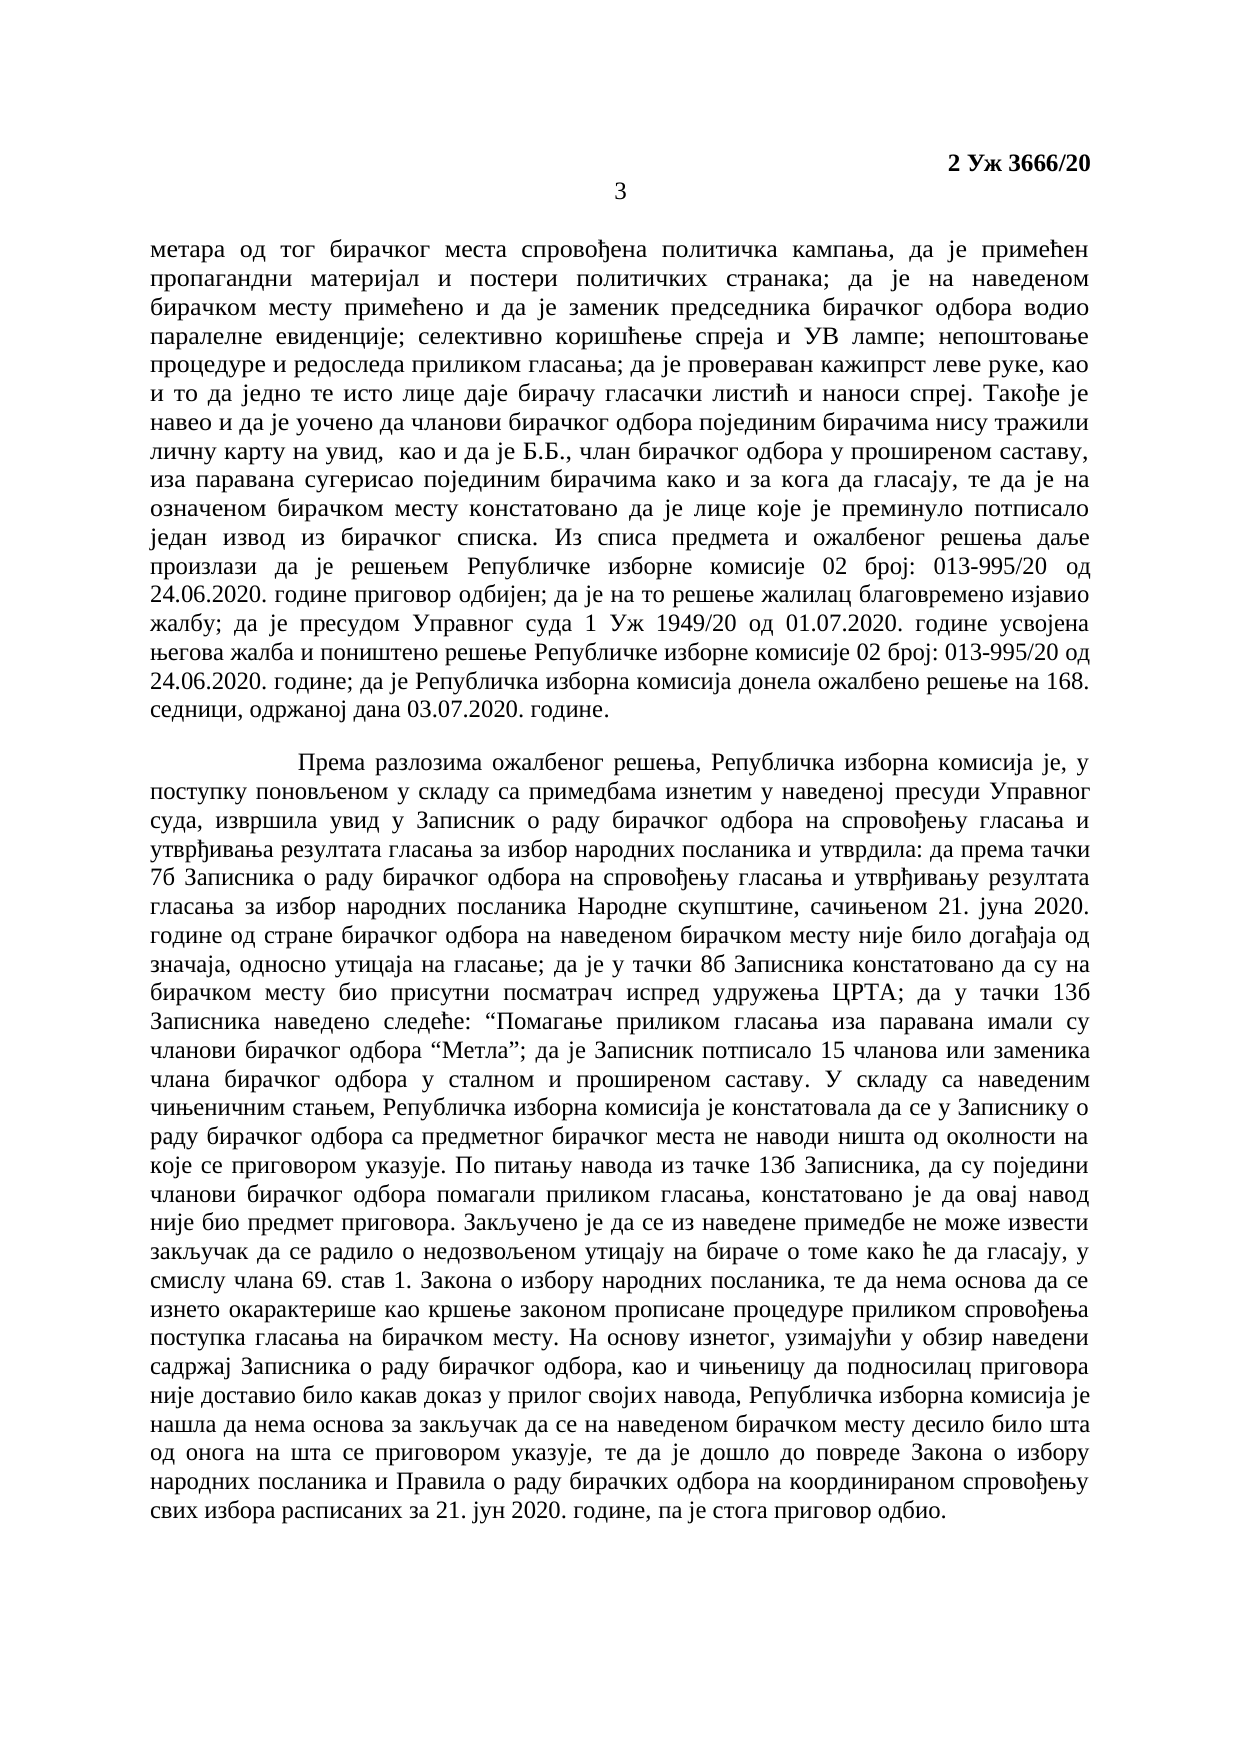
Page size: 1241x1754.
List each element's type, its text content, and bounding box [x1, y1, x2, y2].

text метара од тог бирачког места спровођена политичка кампања, да је примећен пропагандни материјал и постери политичких странака; да је на наведеном бирачком месту примећено и да је заменик председника бирачког одбора водио паралелне евиденције; селективно коришћење спреја и УВ лампе; непоштовање процедуре и редоследа приликом гласања; да је провераван кажипрст леве руке, као и то да једно те исто лице даје бирачу гласачки листић и наноси спреј. Такође је навео и да је уочено да чланови бирачког одбора појединим бирачима нису тражили личну карту на увид, као и да је Б.Б., члан бирачког одбора у проширеном саставу, иза паравана сугерисао појединим бирачима како и за кога да гласају, те да је на означеном бирачком месту констатовано да је лице које је преминуло потписало један извод из бирачког списка. Из списа предмета и ожалбеног решења даље произлази да је решењем Републичке изборне комисије 02 број: 013-995/20 од 24.06.2020. године приговор одбијен; да је на то решење жалилац благовремено изјавио жалбу; да је пресудом Управног суда 1 Уж 1949/20 од 01.07.2020. године усвојена његова жалба и поништено решење Републичке изборне комисије 02 број: 013-995/20 од 24.06.2020. године; да је Републичка изборна комисија донела ожалбено решење на 168. седници, одржаној дана 03.07.2020. године. [150, 234, 1091, 723]
text Према разлозима ожалбеног решења, Републичка изборна комисија је, у поступку поновљеном у складу са примедбама изнетим у наведеној пресуди Управног суда, извршила увид у Записник о раду бирачког одбора на спровођењу гласања и утврђивања резултата гласања за избор народних посланика и утврдила: да према тачки 7б Записника о раду бирачког одбора на спровођењу гласања и утврђивању резултата гласања за избор народних посланика Народне скупштине, сачињеном 21. јуна 2020. године од стране бирачког одбора на наведеном бирачком месту није било догађаја од значаја, односно утицаја на гласање; да је у тачки 8б Записника констатовано да су на бирачком месту био присутни посматрач испред удружења ЦРТА; да у тачки 13б Записника наведено следеће: “Помагање приликом гласања иза паравана имали су чланови бирачког одбора “Метла”; да је Записник потписало 15 чланова или заменика члана бирачког одбора у сталном и проширеном саставу. У складу са наведеним чињеничним стањем, Републичка изборна комисија је констатовала да се у Записнику о раду бирачког одбора са предметног бирачког места не наводи ништа од околности на које се приговором указује. По питању навода из тачке 13б Записника, да су поједини чланови бирачког одбора помагали приликом гласања, констатовано је да овај навод није био предмет приговора. Закључено је да се из наведене примедбе не може извести закључак да се радило о недозвољеном утицају на бираче о томе како ће да гласају, у смислу члана 69. став 1. Закона о избору народних посланика, те да нема основа да се изнето окарактерише као кршење законом прописане процедуре приликом спровођења поступка гласања на бирачком месту. На основу изнетог, узимајући у обзир наведени садржај Записника о раду бирачког одбора, као и чињеницу да подносилац приговора није доставио било какав доказ у прилог својих навода, Републичка изборна комисија је нашла да нема основа за закључак да се на наведеном бирачком месту десило било шта од онога на шта се приговором указује, те да је дошло до повреде Закона о избору народних посланика и Правила о раду бирачких одбора на координираном спровођењу свих избора расписаних за 21. јун 2020. године, па је стога приговор одбио. [150, 747, 1091, 1524]
